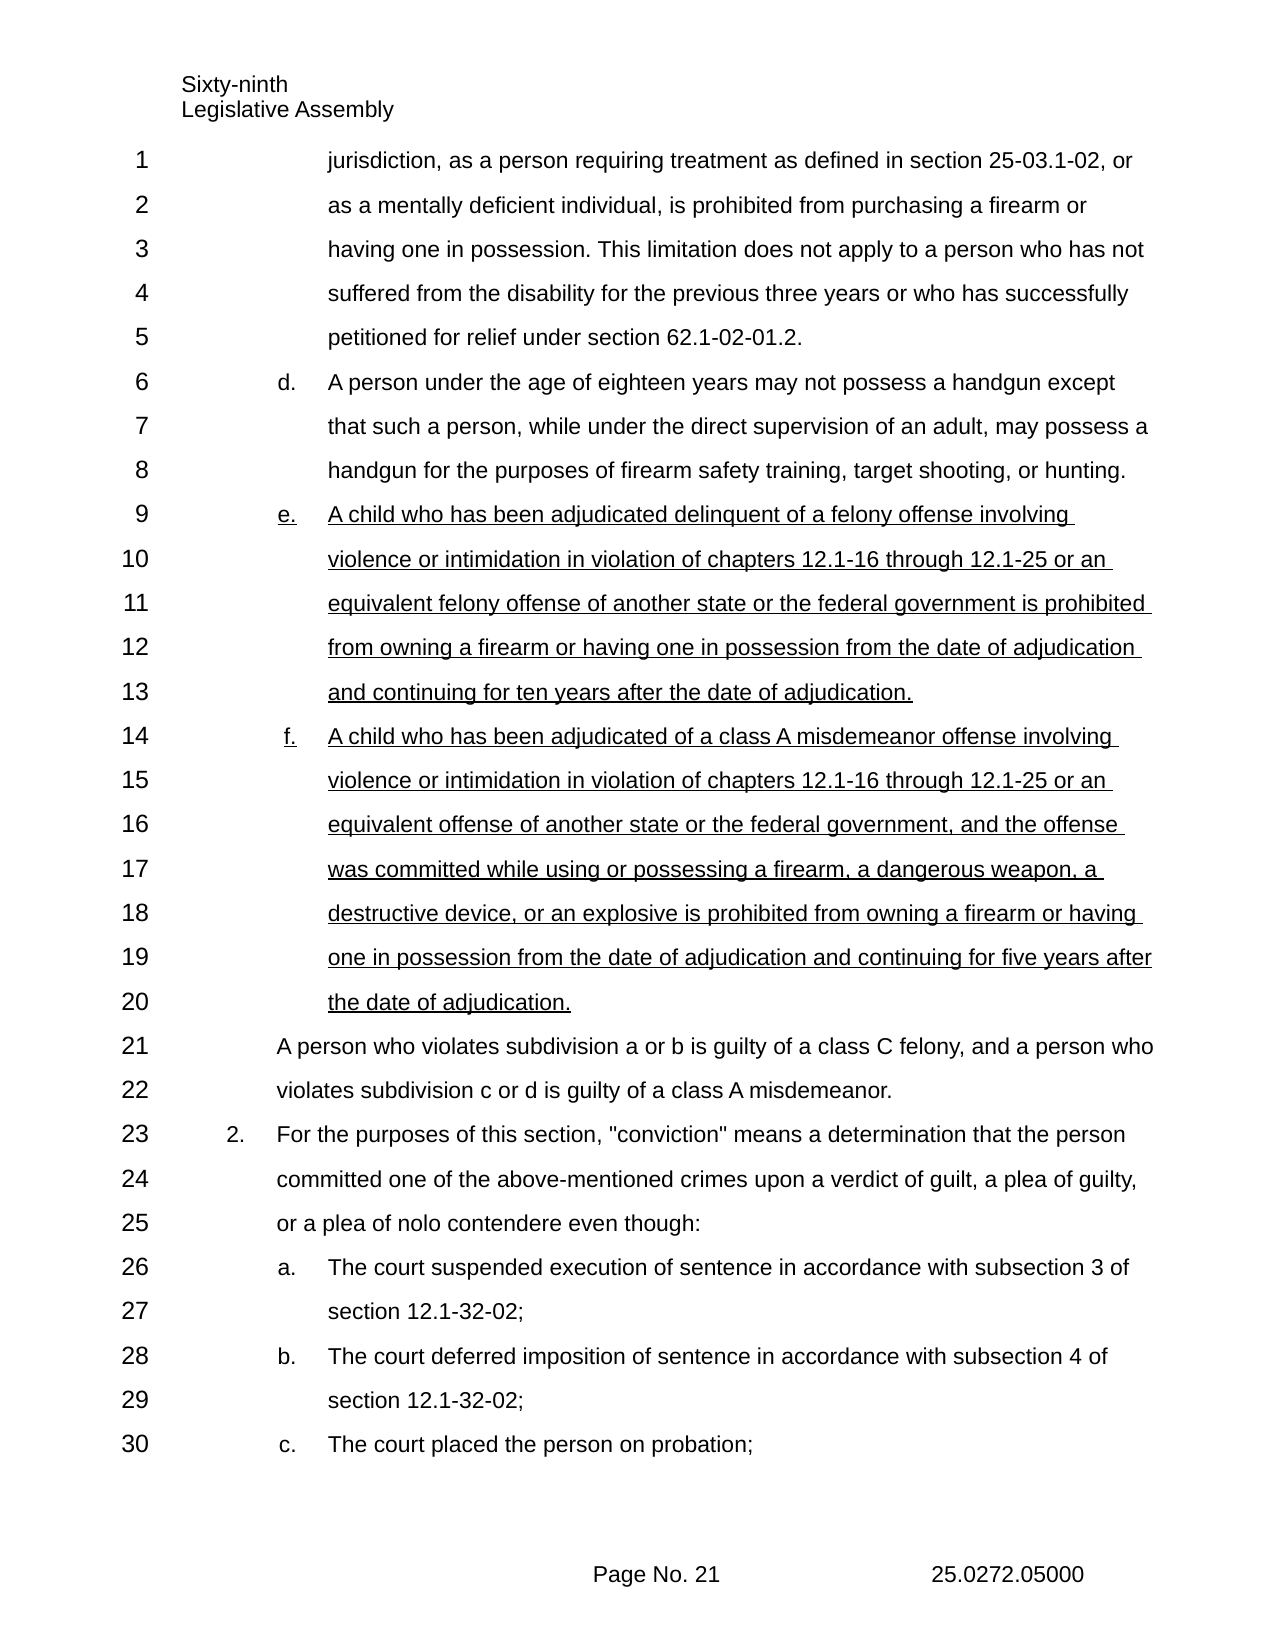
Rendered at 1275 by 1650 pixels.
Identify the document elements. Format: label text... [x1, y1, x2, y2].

text d. A person under the age of eighteen years may not possess a handgun except that such a person, while under the direct supervision of an adult, may possess a handgun for the purposes of firearm safety training, target shooting, or hunting. [181, 355, 1154, 487]
text c. The court placed the person on probation; [181, 1417, 1154, 1461]
text f. A child who has been adjudicated of a class A misdemeanor offense involving violence or intimidation in violation of chapters 12.1‑16 through 12.1‑25 or an equivalent offense of another state or the federal government, and the offense was committed while using or possessing a firearm, a dangerous weapon, a destructive device, or an explosive is prohibited from owning a firearm or having one in possession from the date of adjudication and continuing for five years after the date of adjudication. [181, 709, 1154, 1019]
text A person who violates subdivision a or b is guilty of a class C felony, and a person who violates subdivision c or d is guilty of a class A misdemeanor. [276, 1019, 1154, 1107]
text 2. For the purposes of this section, "conviction" means a determination that the person committed one of the above‑mentioned crimes upon a verdict of guilt, a plea of guilty, or a plea of nolo contendere even though: [181, 1107, 1154, 1240]
text b. The court deferred imposition of sentence in accordance with subsection 4 of section 12.1‑32‑02; [181, 1329, 1154, 1417]
text jurisdiction, as a person requiring treatment as defined in section 25‑03.1‑02, or as a mentally deficient individual, is prohibited from purchasing a firearm or having one in possession. This limitation does not apply to a person who has not suffered from the disability for the previous three years or who has successfully petitioned for relief under section 62.1‑02‑01.2. [181, 133, 1154, 355]
text a. The court suspended execution of sentence in accordance with subsection 3 of section 12.1‑32‑02; [181, 1240, 1154, 1329]
text e. A child who has been adjudicated delinquent of a felony offense involving violence or intimidation in violation of chapters 12.1‑16 through 12.1‑25 or an equivalent felony offense of another state or the federal government is prohibited from owning a firearm or having one in possession from the date of adjudication and continuing for ten years after the date of adjudication. [181, 487, 1154, 709]
